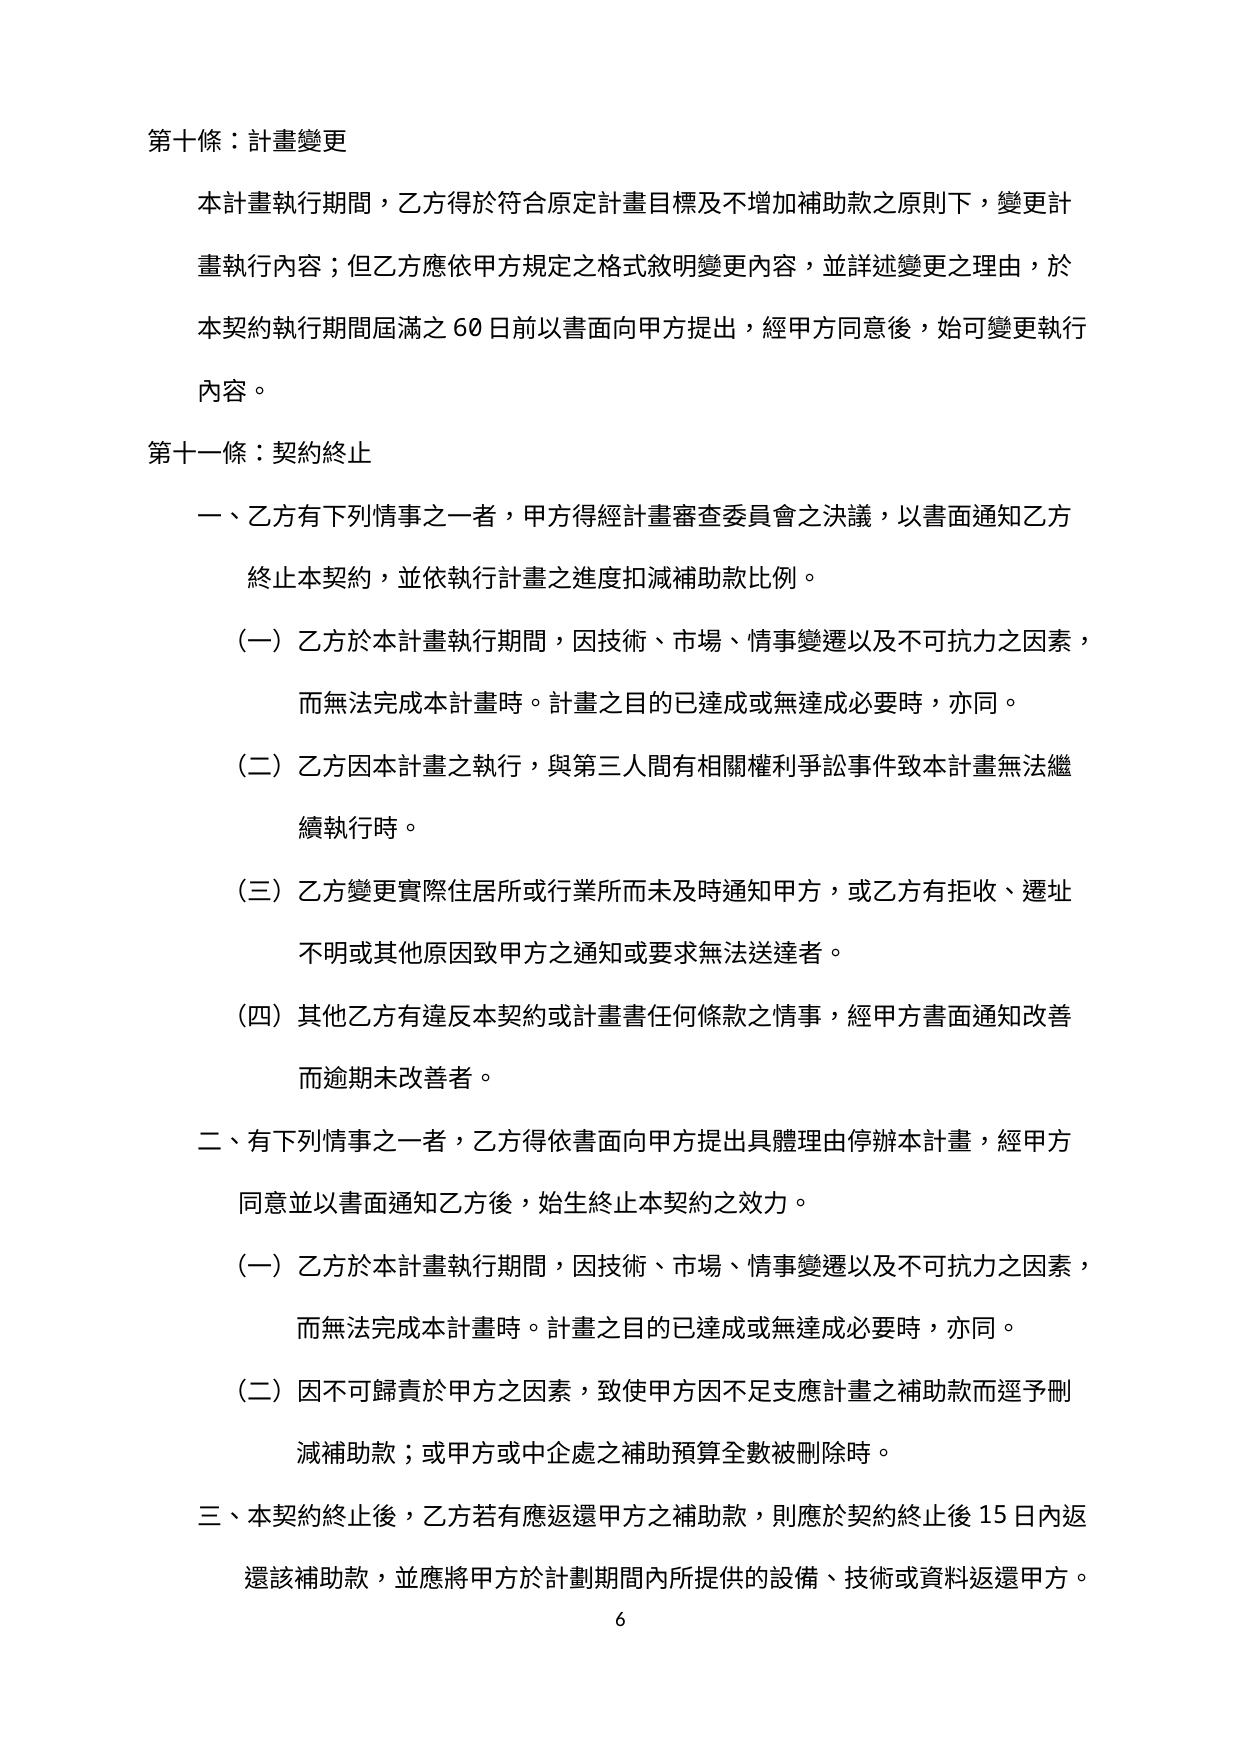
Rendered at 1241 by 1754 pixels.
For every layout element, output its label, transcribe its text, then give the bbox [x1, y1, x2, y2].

text （四）其他乙方有違反本契約或計畫書任何條款之情事，經甲方書面通知改善而逾期未改善者。 [223, 972, 1092, 1097]
text 第十一條：契約終止 [148, 410, 1092, 472]
text 二、有下列情事之一者，乙方得依書面向甲方提出具體理由停辦本計畫，經甲方同意並以書面通知乙方後，始生終止本契約之效力。 [198, 1097, 1092, 1222]
text 第十條：計畫變更 [148, 97, 1092, 160]
text （三）乙方變更實際住居所或行業所而未及時通知甲方，或乙方有拒收、遷址不明或其他原因致甲方之通知或要求無法送達者。 [223, 847, 1092, 972]
text （一）乙方於本計畫執行期間，因技術、市場、情事變遷以及不可抗力之因素，而無法完成本計畫時。計畫之目的已達成或無達成必要時，亦同。 [223, 1222, 1092, 1347]
text 一、乙方有下列情事之一者，甲方得經計畫審查委員會之決議，以書面通知乙方終止本契約，並依執行計畫之進度扣減補助款比例。 [198, 472, 1092, 597]
text （一）乙方於本計畫執行期間，因技術、市場、情事變遷以及不可抗力之因素，而無法完成本計畫時。計畫之目的已達成或無達成必要時，亦同。 [223, 597, 1092, 722]
text （二）因不可歸責於甲方之因素，致使甲方因不足支應計畫之補助款而逕予刪減補助款；或甲方或中企處之補助預算全數被刪除時。 [223, 1347, 1092, 1472]
text （二）乙方因本計畫之執行，與第三人間有相關權利爭訟事件致本計畫無法繼續執行時。 [223, 722, 1092, 847]
text 本計畫執行期間，乙方得於符合原定計畫目標及不增加補助款之原則下，變更計畫執行內容；但乙方應依甲方規定之格式敘明變更內容，並詳述變更之理由，於本契約執行期間屆滿之60日前以書面向甲方提出，經甲方同意後，始可變更執行內容。 [198, 160, 1092, 410]
text 三、本契約終止後，乙方若有應返還甲方之補助款，則應於契約終止後15日內返還該補助款，並應將甲方於計劃期間內所提供的設備、技術或資料返還甲方。 [198, 1472, 1092, 1597]
